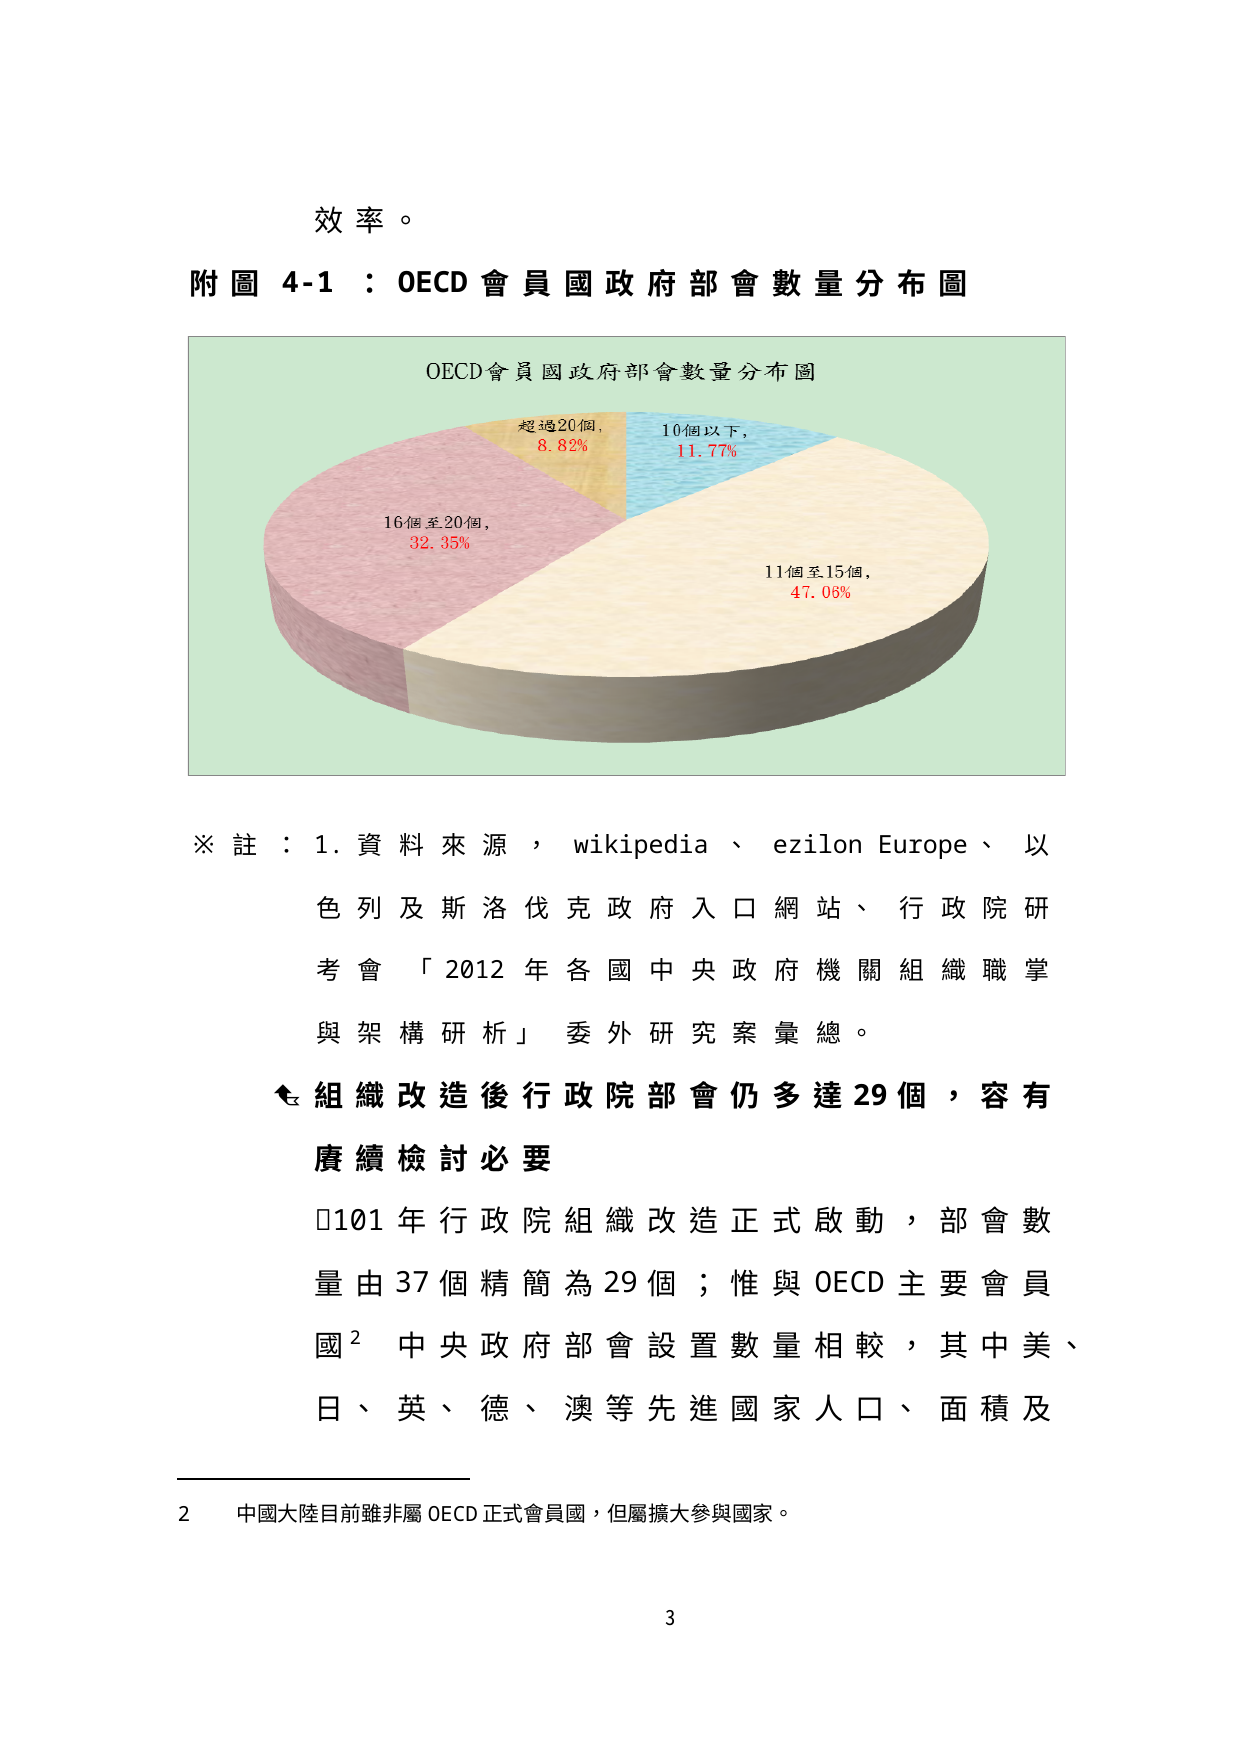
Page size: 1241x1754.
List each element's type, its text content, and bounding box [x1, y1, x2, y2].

text 組織改造後行政院部會仍多達29個，容有賡續檢討必要 [242, 1052, 1058, 1177]
text 101年行政院組織改造正式啟動，部會數量由37個精簡為29個；惟與OECD主要會員國中央政府部會設置數量相較，其中美、日、英、德、澳等先進國家人口、面積及平均每人GDP皆數倍於我國，但部會數量均未達20個，遠低於組織改造後行政院部會數量；而平均每人GDP與我國相仿之韓國，目前係我國貿易主要競爭對手，其歷經1997年亞洲金融風暴後，力行全面性改革措施，為降低協調成本、增加國家競爭力，中央政府核心部會已精簡為15個，僅為我國組織改造後行政院部會數量一半；至人口及面積遠多於我國之中國大陸，迄2008年部會數量已精簡為27個，亦較我國部會數量為少（詳附表4-1）。準此，組織改造後我國部會數量仍多達29個，實有再行檢討之必要。 [271, 1177, 1058, 1427]
text 附圖4-1：OECD會員國政府部會數量分布圖 [183, 240, 1058, 302]
text 中國大陸目前雖非屬OECD正式會員國，但屬擴大參與國家。 [177, 1479, 1063, 1532]
text OECD會員國政府對部會設置雖各有不同環境及目的之考量，設置數量亦無具體規範；惟據學者研究（彭錦鵬，2009）指出，各國部會功能大多聚焦於內政、外交、國防、財政、教育、經濟、農業、法務、健康與社會福利、運輸、勞動、環境、文化等13項核心功能，而過去30年來，OECD會員國政府組織改革亦係將部會之核心職能匯流至前述13項功能，確保政府運作更具效率。 [271, 177, 1058, 240]
text ※註：1.資料來源，wikipedia、ezilon Europe、以色列及斯洛伐克政府入口網站、行政院研考會「2012年各國中央政府機關組織職掌與架構研析」委外研究案彙總。 [183, 302, 1058, 1052]
